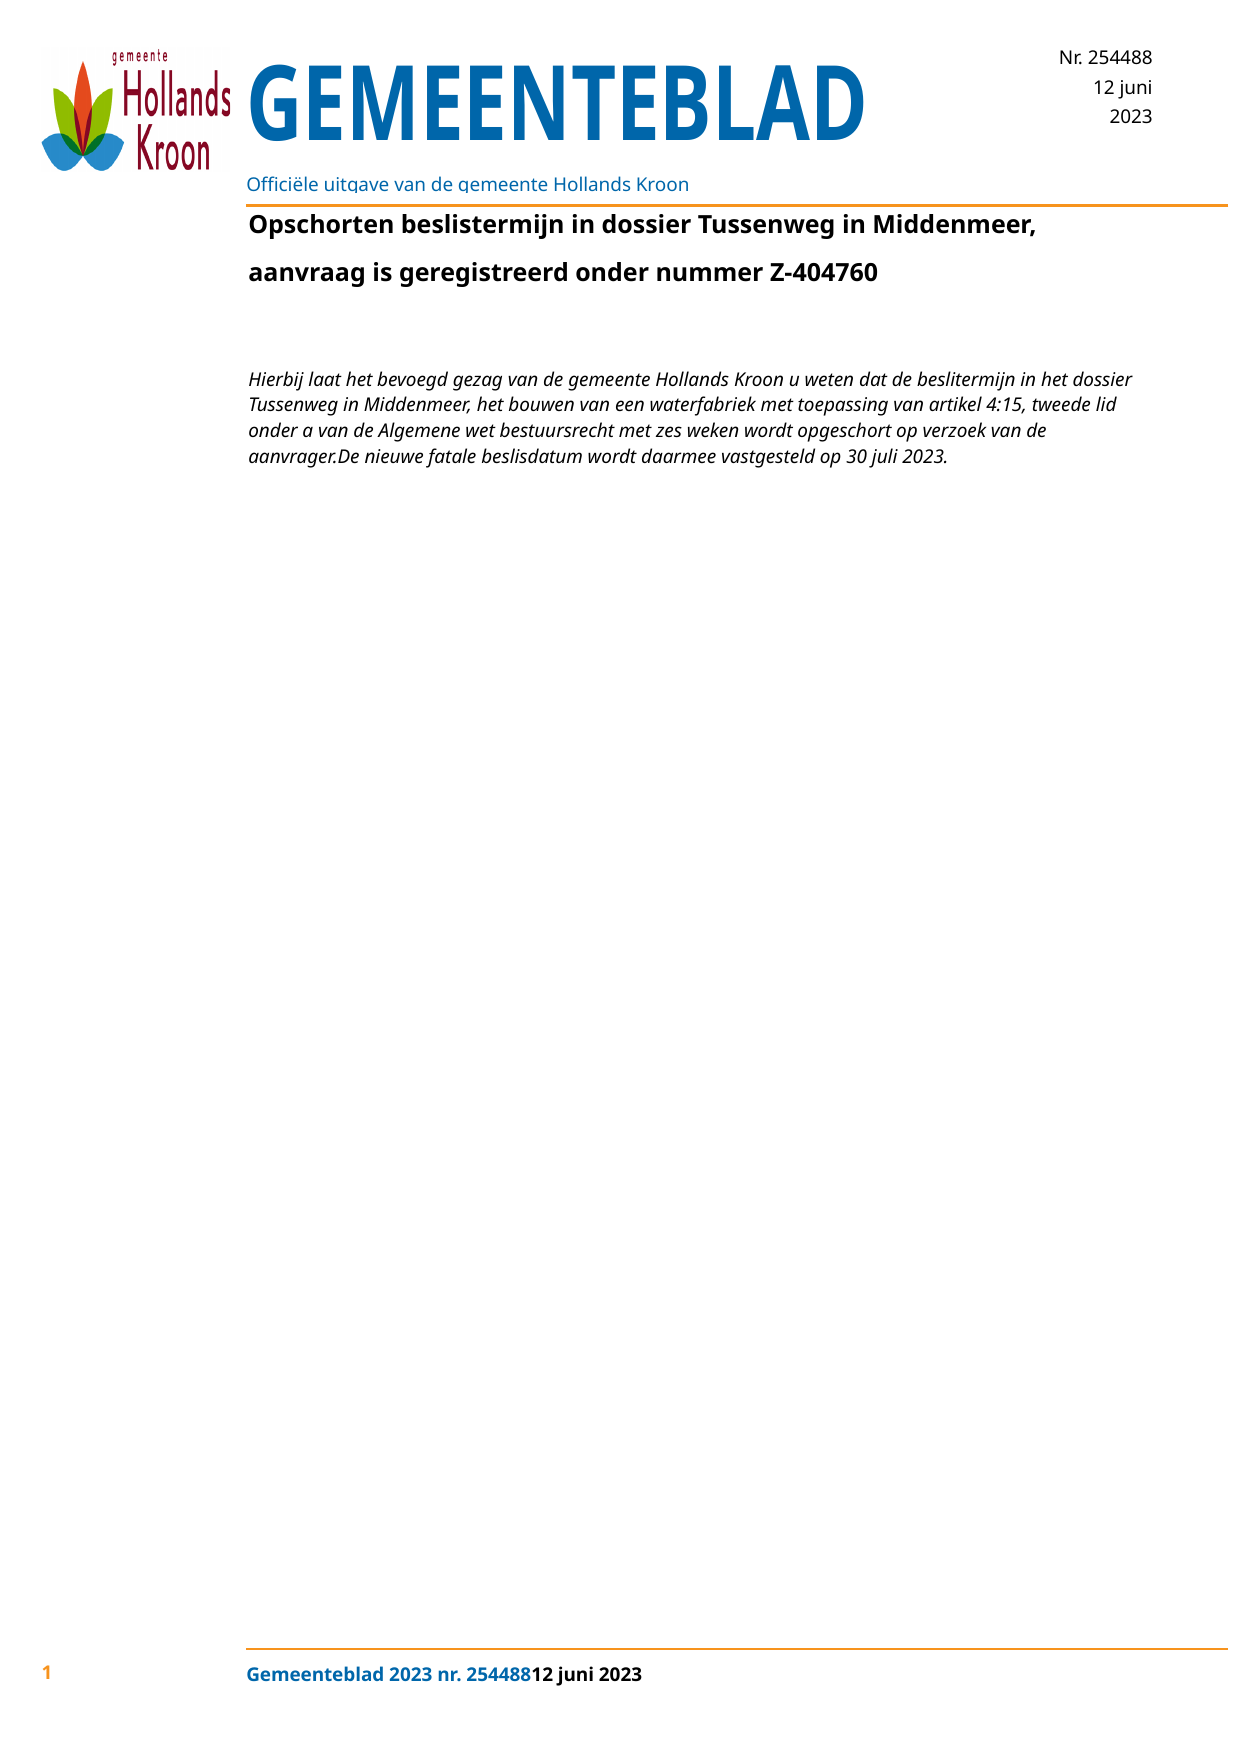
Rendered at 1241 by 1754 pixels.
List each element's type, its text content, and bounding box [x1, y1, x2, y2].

picture [41, 47, 231, 172]
text Opschorten beslistermijn in dossier Tussenweg in Middenmeer, aanvraag is geregistreerd onder nummer Z-404760 [248, 207, 1152, 288]
text Hierbij laat het bevoegd gezag van de gemeente Hollands Kroon u weten dat de beslitermijn in het dossier Tussenweg in Middenmeer, het bouwen van een waterfabriek met toepassing van artikel 4:15, tweede lid onder a van de Algemene wet bestuursrecht met zes weken wordt opgeschort op verzoek van de aanvrager.De nieuwe fatale beslisdatum wordt daarmee vastgesteld op 30 juli 2023. [248, 366, 1152, 469]
